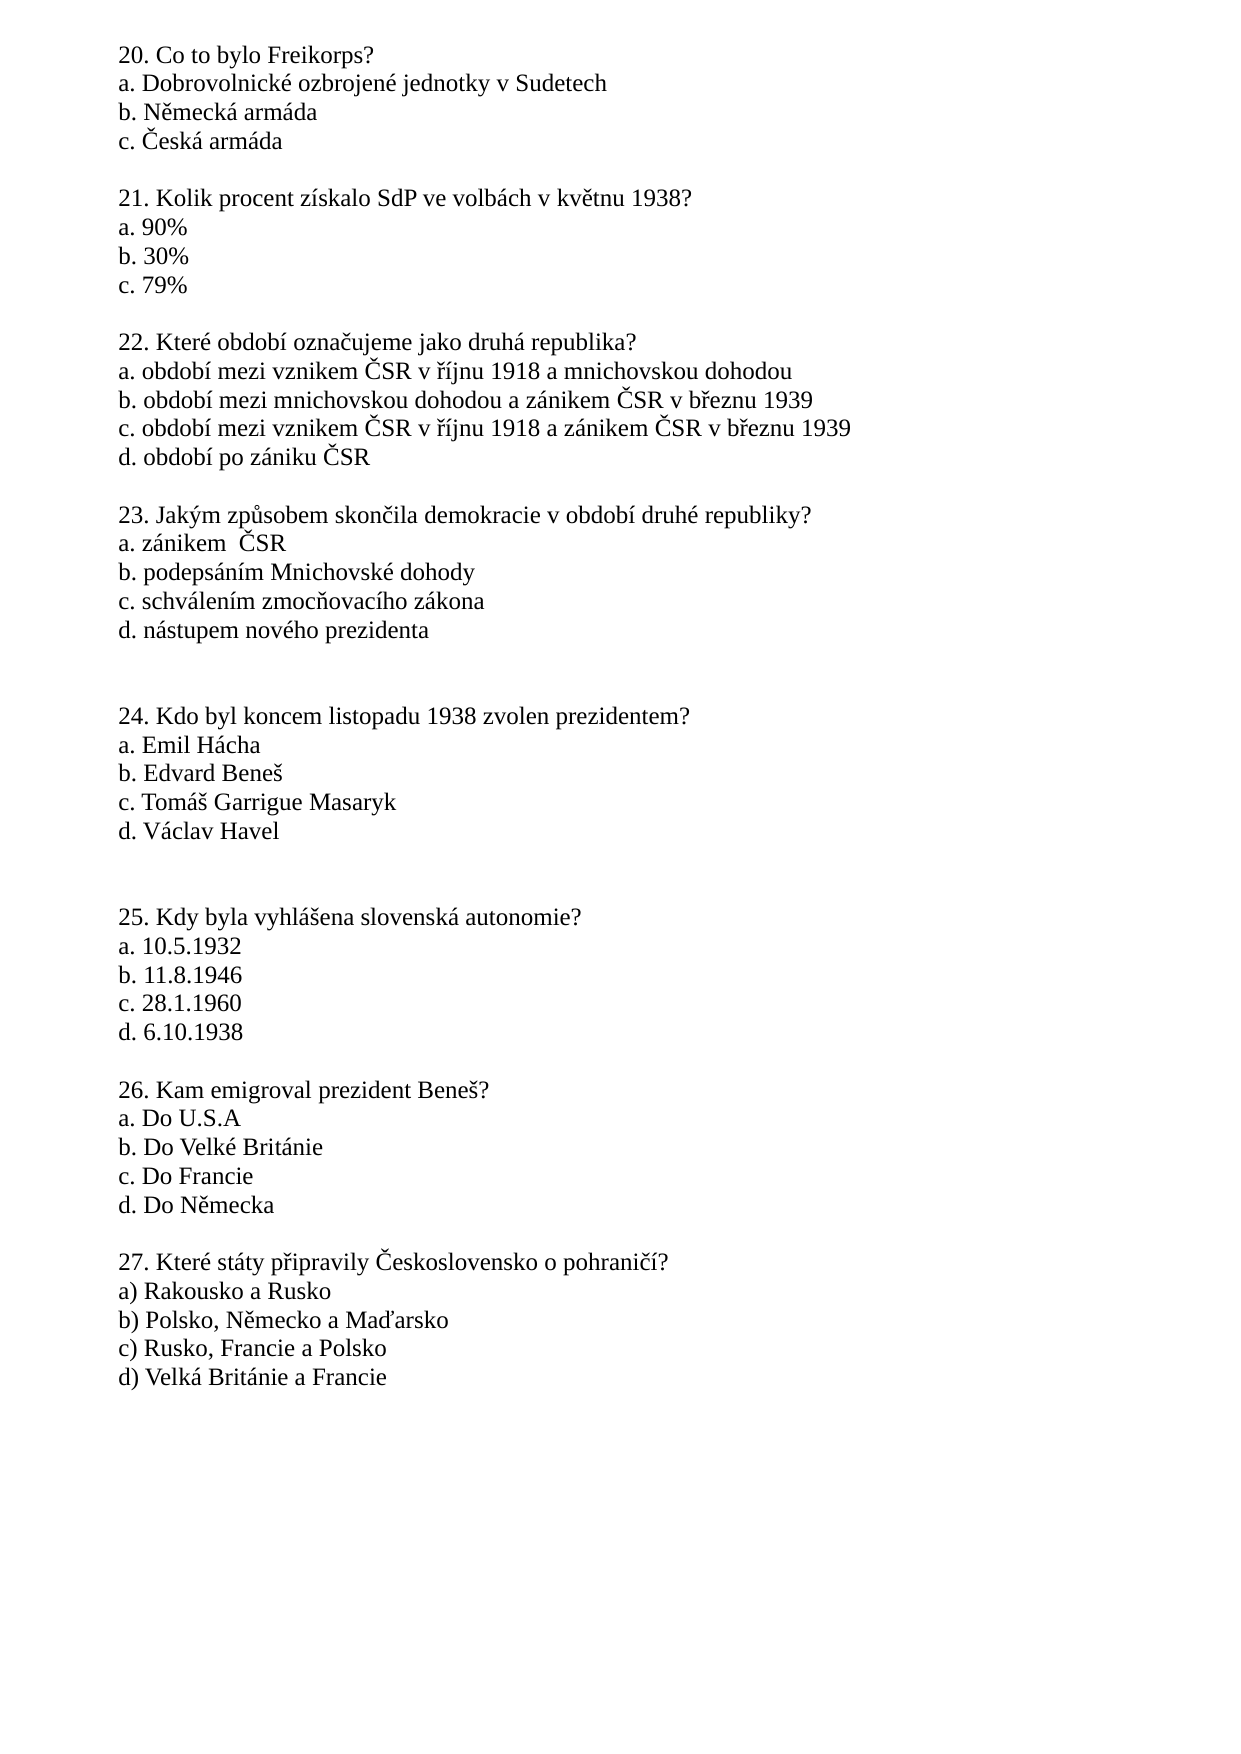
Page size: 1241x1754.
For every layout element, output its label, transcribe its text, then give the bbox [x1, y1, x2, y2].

text c. 79% [118, 270, 1122, 298]
text c. 28.1.1960 [118, 988, 1122, 1017]
text a. 90% [118, 212, 1122, 241]
text d. Václav Havel [118, 816, 1122, 845]
text c. Česká armáda [118, 126, 1122, 155]
text a. zánikem ČSR [118, 528, 1122, 557]
text b. Německá armáda [118, 97, 1122, 126]
text 22. Které období označujeme jako druhá republika? [118, 327, 1122, 356]
text c) Rusko, Francie a Polsko [118, 1333, 1122, 1362]
text 26. Kam emigroval prezident Beneš? [118, 1075, 1122, 1103]
text c. schválením zmocňovacího zákona [118, 586, 1122, 615]
text b. 30% [118, 241, 1122, 270]
text a. Dobrovolnické ozbrojené jednotky v Sudetech [118, 68, 1122, 97]
text 25. Kdy byla vyhlášena slovenská autonomie? [118, 902, 1122, 931]
text d) Velká Británie a Francie [118, 1362, 1122, 1391]
text 20. Co to bylo Freikorps? [118, 40, 1122, 68]
text 23. Jakým způsobem skončila demokracie v období druhé republiky? [118, 500, 1122, 528]
text b. období mezi mnichovskou dohodou a zánikem ČSR v březnu 1939 [118, 385, 1122, 413]
text b) Polsko, Německo a Maďarsko [118, 1305, 1122, 1333]
text d. období po zániku ČSR [118, 442, 1122, 471]
text b. Do Velké Británie [118, 1132, 1122, 1161]
text a) Rakousko a Rusko [118, 1276, 1122, 1305]
text c. období mezi vznikem ČSR v říjnu 1918 a zánikem ČSR v březnu 1939 [118, 413, 1122, 442]
text d. nástupem nového prezidenta [118, 615, 1122, 643]
text a. období mezi vznikem ČSR v říjnu 1918 a mnichovskou dohodou [118, 356, 1122, 385]
text a. Emil Hácha [118, 730, 1122, 758]
text b. podepsáním Mnichovské dohody [118, 557, 1122, 586]
text b. 11.8.1946 [118, 960, 1122, 988]
text 21. Kolik procent získalo SdP ve volbách v květnu 1938? [118, 183, 1122, 212]
text c. Tomáš Garrigue Masaryk [118, 787, 1122, 816]
text d. 6.10.1938 [118, 1017, 1122, 1046]
text 24. Kdo byl koncem listopadu 1938 zvolen prezidentem? [118, 701, 1122, 730]
text d. Do Německa [118, 1190, 1122, 1218]
text a. Do U.S.A [118, 1103, 1122, 1132]
text 27. Které státy připravily Československo o pohraničí? [118, 1247, 1122, 1276]
text b. Edvard Beneš [118, 758, 1122, 787]
text c. Do Francie [118, 1161, 1122, 1190]
text a. 10.5.1932 [118, 931, 1122, 960]
